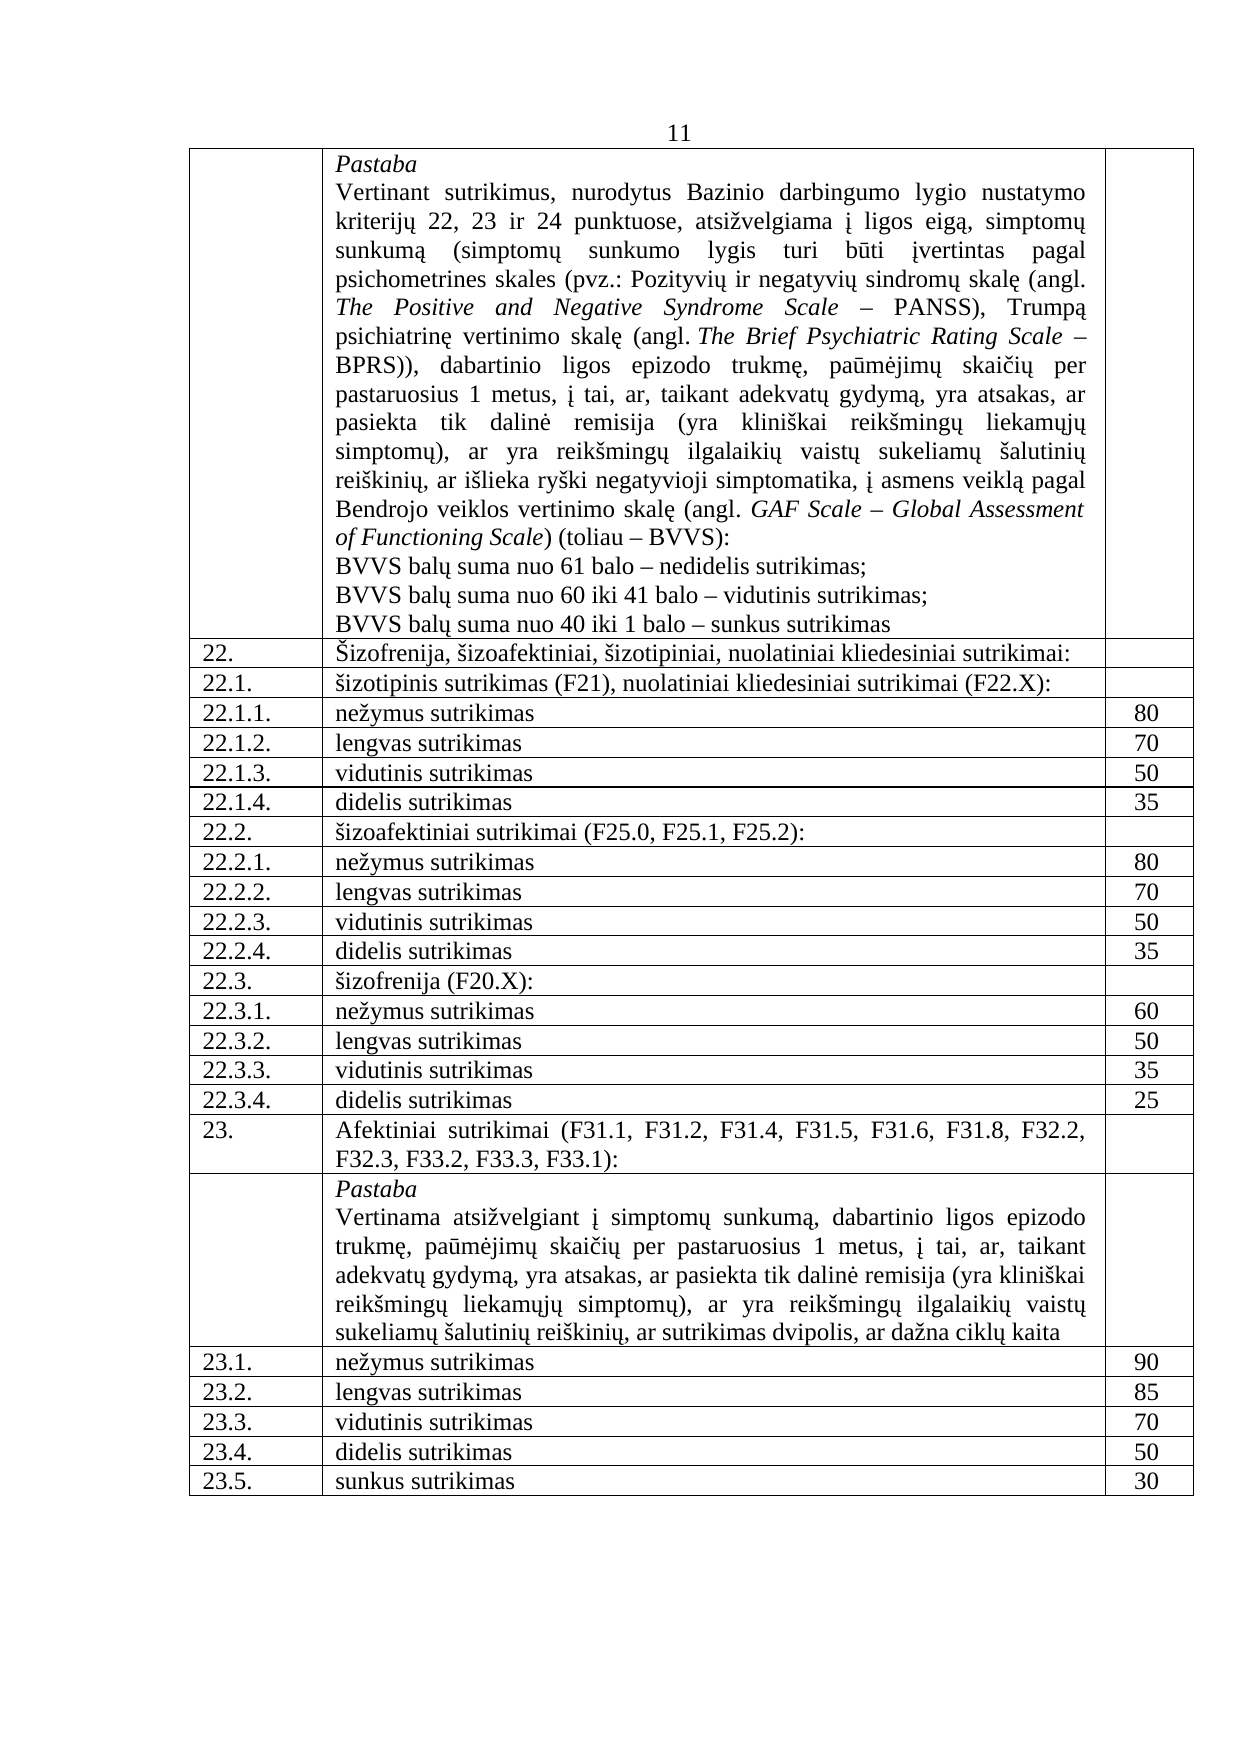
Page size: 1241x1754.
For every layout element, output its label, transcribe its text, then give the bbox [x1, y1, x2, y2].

table_cell [1106, 966, 1193, 995]
table_cell didelis sutrikimas [323, 1085, 1105, 1114]
table_cell 50 [1106, 1437, 1193, 1465]
table_cell [1106, 668, 1193, 697]
table_cell [1106, 1115, 1193, 1173]
table_cell [1106, 1174, 1193, 1346]
table_cell [190, 1174, 322, 1346]
table_cell šizotipinis sutrikimas (F21), nuolatiniai kliedesiniai sutrikimai (F22.X): [323, 668, 1105, 697]
table_cell vidutinis sutrikimas [323, 907, 1105, 935]
table_cell 22.3.1. [190, 996, 322, 1025]
table_cell 22.2.1. [190, 847, 322, 876]
table_cell 22. [190, 639, 322, 667]
table_cell 23. [190, 1115, 322, 1173]
table_cell Šizofrenija, šizoafektiniai, šizotipiniai, nuolatiniai kliedesiniai sutrikimai: [323, 639, 1105, 667]
table_cell lengvas sutrikimas [323, 1377, 1105, 1406]
table_cell lengvas sutrikimas [323, 877, 1105, 906]
table_cell [1106, 149, 1193, 637]
table_cell nežymus sutrikimas [323, 847, 1105, 876]
table_cell 50 [1106, 1026, 1193, 1054]
table_cell sunkus sutrikimas [323, 1466, 1105, 1495]
table_cell 70 [1106, 1407, 1193, 1436]
table_cell vidutinis sutrikimas [323, 758, 1105, 786]
table_cell didelis sutrikimas [323, 936, 1105, 965]
table_cell Pastaba Vertinant sutrikimus, nurodytus Bazinio darbingumo lygio nustatymo kriterijų 22, 23 ir 24 punktuose, atsižvelgiama į ligos eigą, simptomų sunkumą (simptomų sunkumo lygis turi būti įvertintas pagal psichometrines skales (pvz.: Pozityvių ir negatyvių sindromų skalę (angl. The Positive and Negative Syndrome Scale – PANSS), Trumpą psichiatrinę vertinimo skalę (angl. The Brief Psychiatric Rating Scale – BPRS)), dabartinio ligos epizodo trukmę, paūmėjimų skaičių per pastaruosius 1 metus, į tai, ar, taikant adekvatų gydymą, yra atsakas, ar pasiekta tik dalinė remisija (yra kliniškai reikšmingų liekamųjų simptomų), ar yra reikšmingų ilgalaikių vaistų sukeliamų šalutinių reiškinių, ar išlieka ryški negatyvioji simptomatika, į asmens veiklą pagal Bendrojo veiklos vertinimo skalę (angl. GAF Scale – Global Assessment of Functioning Scale) (toliau – BVVS): BVVS balų suma nuo 61 balo – nedidelis sutrikimas; BVVS balų suma nuo 60 iki 41 balo – vidutinis sutrikimas; BVVS balų suma nuo 40 iki 1 balo – sunkus sutrikimas [323, 149, 1105, 637]
table_cell Pastaba Vertinama atsižvelgiant į simptomų sunkumą, dabartinio ligos epizodo trukmę, paūmėjimų skaičių per pastaruosius 1 metus, į tai, ar, taikant adekvatų gydymą, yra atsakas, ar pasiekta tik dalinė remisija (yra kliniškai reikšmingų liekamųjų simptomų), ar yra reikšmingų ilgalaikių vaistų sukeliamų šalutinių reiškinių, ar sutrikimas dvipolis, ar dažna ciklų kaita [323, 1174, 1105, 1346]
table_cell nežymus sutrikimas [323, 996, 1105, 1025]
table_cell lengvas sutrikimas [323, 728, 1105, 757]
table_cell šizoafektiniai sutrikimai (F25.0, F25.1, F25.2): [323, 817, 1105, 846]
table_cell 22.1.3. [190, 758, 322, 786]
table_cell nežymus sutrikimas [323, 698, 1105, 727]
table_cell 80 [1106, 698, 1193, 727]
table_cell 23.5. [190, 1466, 322, 1495]
table_cell 22.3.2. [190, 1026, 322, 1054]
table_cell 22.2. [190, 817, 322, 846]
table_cell 22.2.3. [190, 907, 322, 935]
table_cell [190, 149, 322, 637]
table_cell 22.1.2. [190, 728, 322, 757]
table_cell 22.1. [190, 668, 322, 697]
table_cell lengvas sutrikimas [323, 1026, 1105, 1054]
table_cell didelis sutrikimas [323, 788, 1105, 816]
table_cell 30 [1106, 1466, 1193, 1495]
table_cell šizofrenija (F20.X): [323, 966, 1105, 995]
table_cell 23.1. [190, 1347, 322, 1376]
table_cell 35 [1106, 936, 1193, 965]
table_cell 50 [1106, 907, 1193, 935]
table_cell vidutinis sutrikimas [323, 1407, 1105, 1436]
table_cell 23.2. [190, 1377, 322, 1406]
table_cell 22.3. [190, 966, 322, 995]
table_cell [1106, 817, 1193, 846]
table_cell 22.2.4. [190, 936, 322, 965]
table_cell didelis sutrikimas [323, 1437, 1105, 1465]
table_cell 35 [1106, 1056, 1193, 1084]
table_cell 70 [1106, 728, 1193, 757]
table_cell 22.2.2. [190, 877, 322, 906]
table_cell 25 [1106, 1085, 1193, 1114]
table_cell 90 [1106, 1347, 1193, 1376]
table_cell 22.3.4. [190, 1085, 322, 1114]
table_cell 35 [1106, 788, 1193, 816]
table_cell [1106, 639, 1193, 667]
table_cell 50 [1106, 758, 1193, 786]
table_cell 23.4. [190, 1437, 322, 1465]
table_cell 22.1.1. [190, 698, 322, 727]
table_cell 80 [1106, 847, 1193, 876]
table_cell Afektiniai sutrikimai (F31.1, F31.2, F31.4, F31.5, F31.6, F31.8, F32.2, F32.3, F33.2, F33.3, F33.1): [323, 1115, 1105, 1173]
table_cell nežymus sutrikimas [323, 1347, 1105, 1376]
table_cell 85 [1106, 1377, 1193, 1406]
table_cell 22.1.4. [190, 788, 322, 816]
table_cell 60 [1106, 996, 1193, 1025]
table_cell vidutinis sutrikimas [323, 1056, 1105, 1084]
table_cell 70 [1106, 877, 1193, 906]
table_cell 22.3.3. [190, 1056, 322, 1084]
table_cell 23.3. [190, 1407, 322, 1436]
